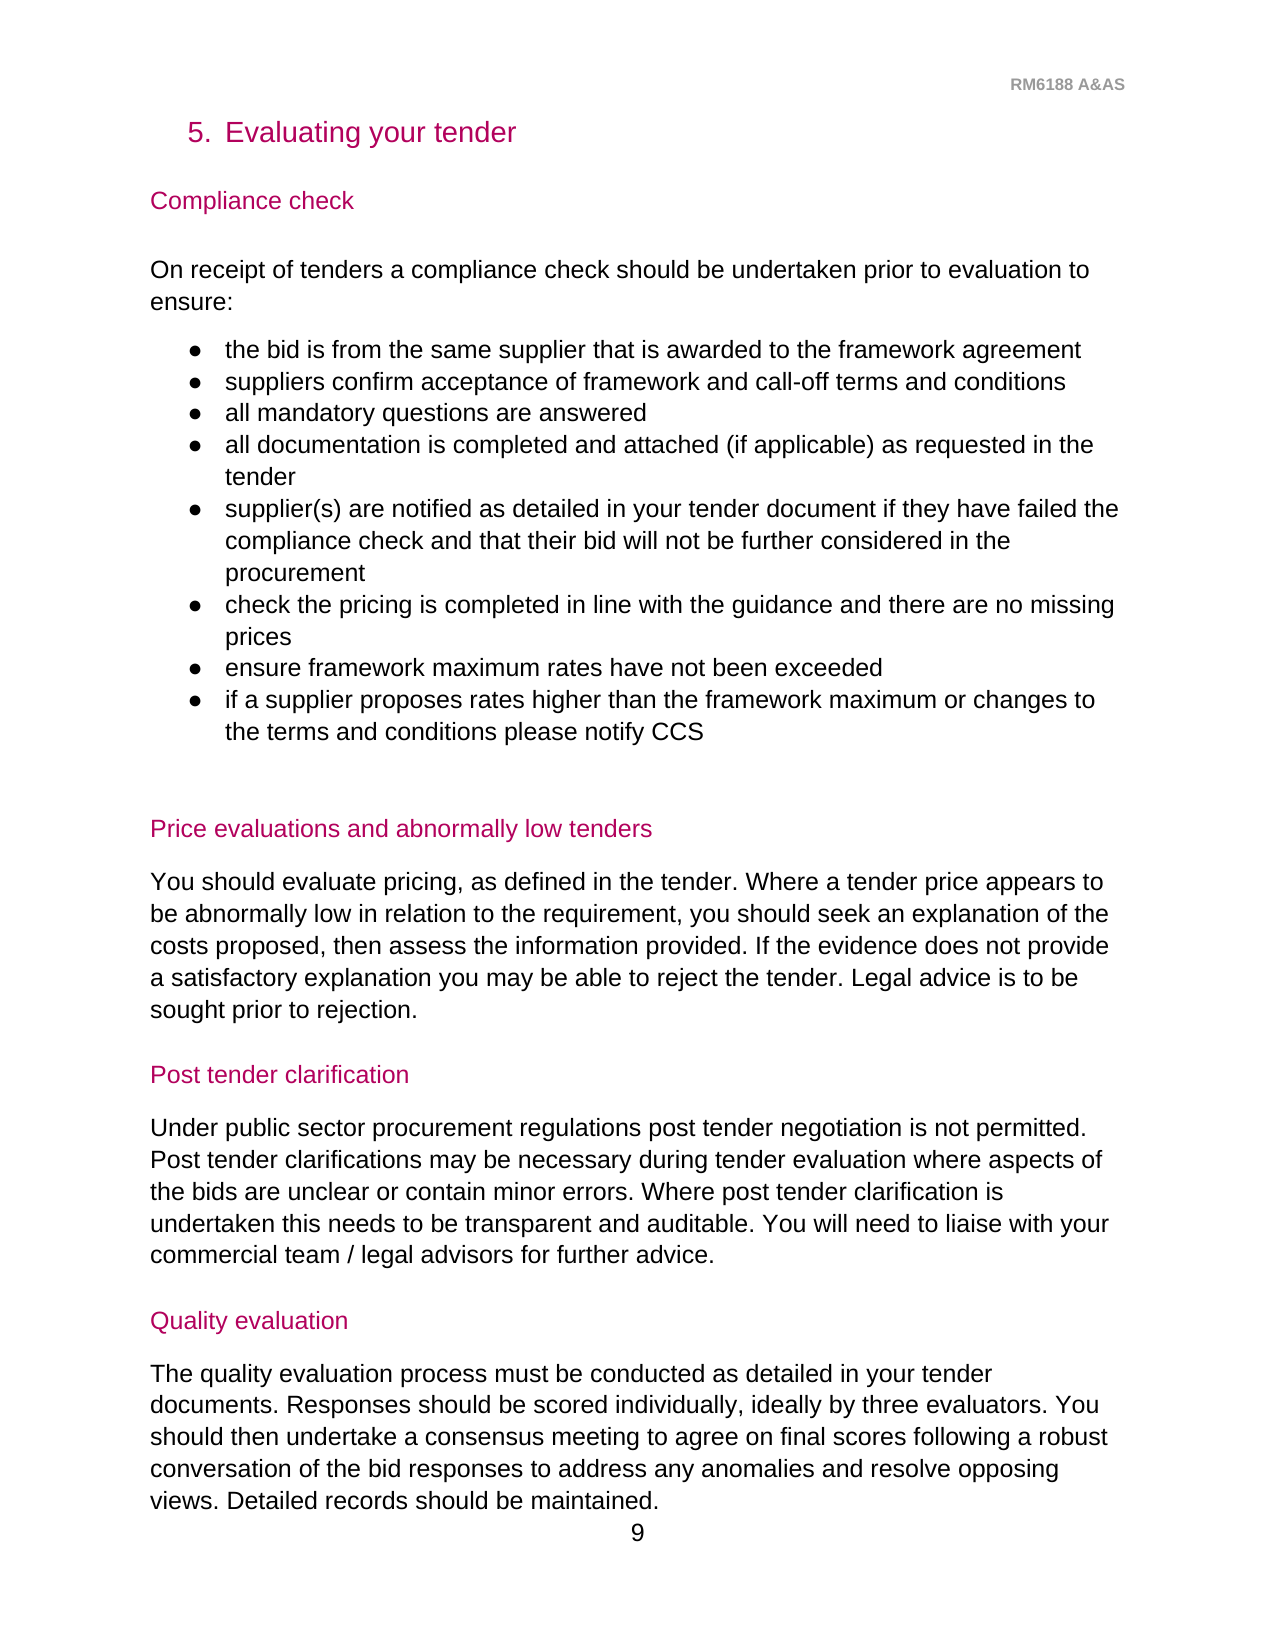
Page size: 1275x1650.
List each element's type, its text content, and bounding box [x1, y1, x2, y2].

list suppliers confirm acceptance of framework and call-off terms and conditions [187, 366, 1125, 395]
list if a supplier proposes rates higher than the framework maximum or changes to the terms and conditions please notify CCS [187, 685, 1125, 746]
list check the pricing is completed in line with the guidance and there are no missing prices [187, 589, 1125, 650]
subtitle Evaluating your tender [187, 115, 1125, 149]
text On receipt of tenders a compliance check should be undertaken prior to evaluation to ensure: [150, 255, 1125, 316]
list all documentation is completed and attached (if applicable) as requested in the tender [187, 430, 1125, 491]
text The quality evaluation process must be conducted as detailed in your tender documents. Responses should be scored individually, ideally by three evaluators. You should then undertake a consensus meeting to agree on final scores following a robust conversation of the bid responses to address any anomalies and resolve opposing views. Detailed records should be maintained. [150, 1359, 1125, 1515]
list ensure framework maximum rates have not been exceeded [187, 653, 1125, 682]
subtitle Compliance check [150, 186, 1125, 215]
subtitle Quality evaluation [150, 1306, 1125, 1334]
list supplier(s) are notified as detailed in your tender document if they have failed the compliance check and that their bid will not be further considered in the procurement [187, 494, 1125, 586]
list the bid is from the same supplier that is awarded to the framework agreement [187, 334, 1125, 363]
subtitle Post tender clarification [150, 1060, 1125, 1089]
list all mandatory questions are answered [187, 398, 1125, 427]
text Under public sector procurement regulations post tender negotiation is not permitted. Post tender clarifications may be necessary during tender evaluation where aspects of the bids are unclear or contain minor errors. Where post tender clarification is undertaken this needs to be transparent and auditable. You will need to liaise with your commercial team / legal advisors for further advice. [150, 1113, 1125, 1269]
subtitle Price evaluations and abnormally low tenders [150, 814, 1125, 843]
text You should evaluate pricing, as defined in the tender. Where a tender price appears to be abnormally low in relation to the requirement, you should seek an explanation of the costs proposed, then assess the information provided. If the evidence does not provide a satisfactory explanation you may be able to reject the tender. Legal advice is to be sought prior to rejection. [150, 867, 1125, 1023]
